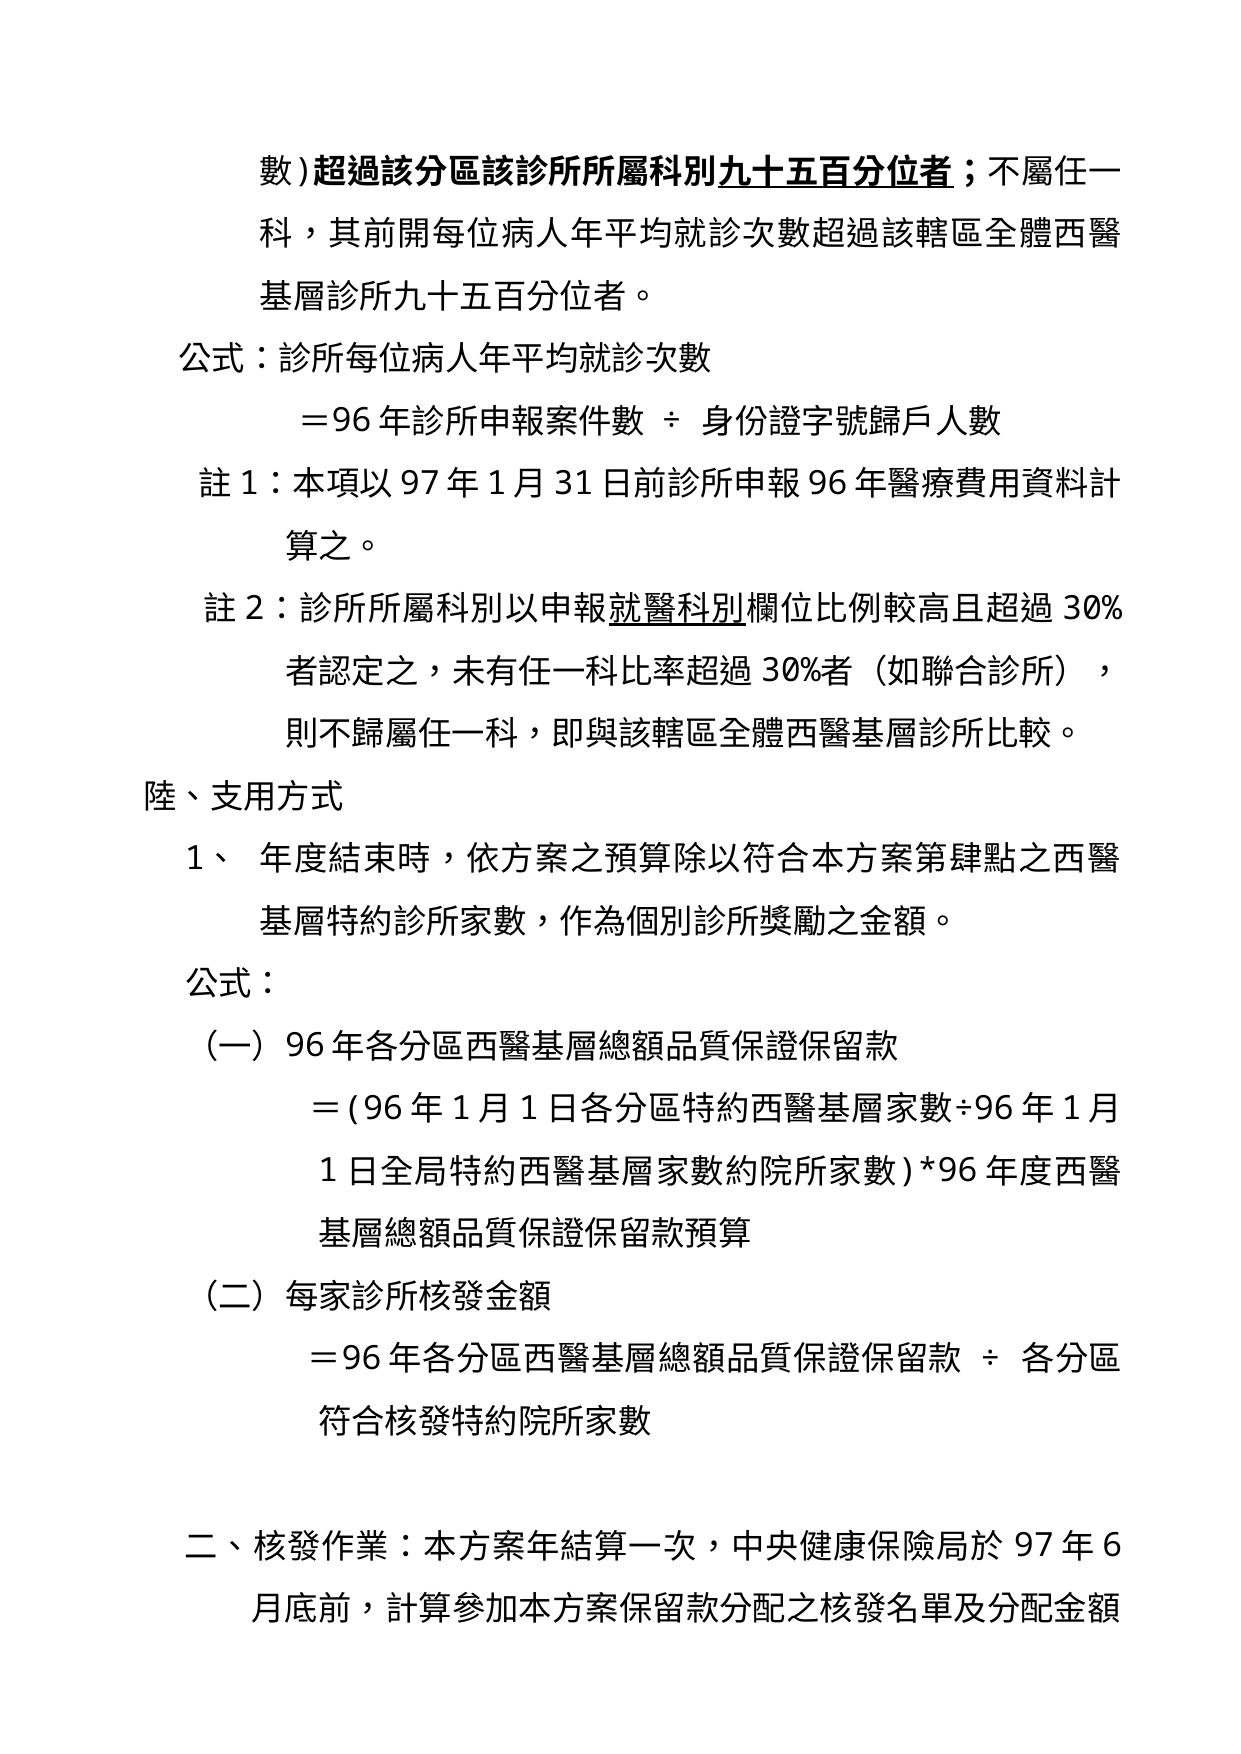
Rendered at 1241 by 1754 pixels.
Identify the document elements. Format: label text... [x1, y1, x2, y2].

text 公式： [118, 939, 1122, 1002]
list 年度結束時，依方案之預算除以符合本方案第肆點之西醫基層特約診所家數，作為個別診所獎勵之金額。 [184, 814, 1122, 939]
text 陸、支用方式 [143, 752, 1122, 814]
text （二）每家診所核發金額 [118, 1252, 1122, 1314]
list 數)超過該分區該診所所屬科別九十五百分位者；不屬任一科，其前開每位病人年平均就診次數超過該轄區全體西醫基層診所九十五百分位者。 [184, 127, 1122, 314]
text （一）96年各分區西醫基層總額品質保證保留款 [118, 1002, 1122, 1064]
text ＝(96年1月1日各分區特約西醫基層家數÷96年1月1日全局特約西醫基層家數約院所家數)*96年度西醫基層總額品質保證保留款預算 [184, 1064, 1122, 1252]
text ＝96年診所申報案件數 ÷ 身份證字號歸戶人數 [118, 377, 1122, 439]
text 公式：診所每位病人年平均就診次數 [118, 314, 1122, 377]
text 註1：本項以97年1月31日前診所申報96年醫療費用資料計算之。 [118, 439, 1122, 564]
text 註2：診所所屬科別以申報就醫科別欄位比例較高且超過30%者認定之，未有任一科比率超過30%者（如聯合診所），則不歸屬任一科，即與該轄區全體西醫基層診所比較。 [118, 564, 1122, 752]
text 二、核發作業：本方案年結算一次，中央健康保險局於97年6月底前，計算參加本方案保留款分配之核發名單及分配金額 [184, 1502, 1122, 1627]
text ＝96年各分區西醫基層總額品質保證保留款 ÷ 各分區符合核發特約院所家數 [184, 1314, 1122, 1439]
